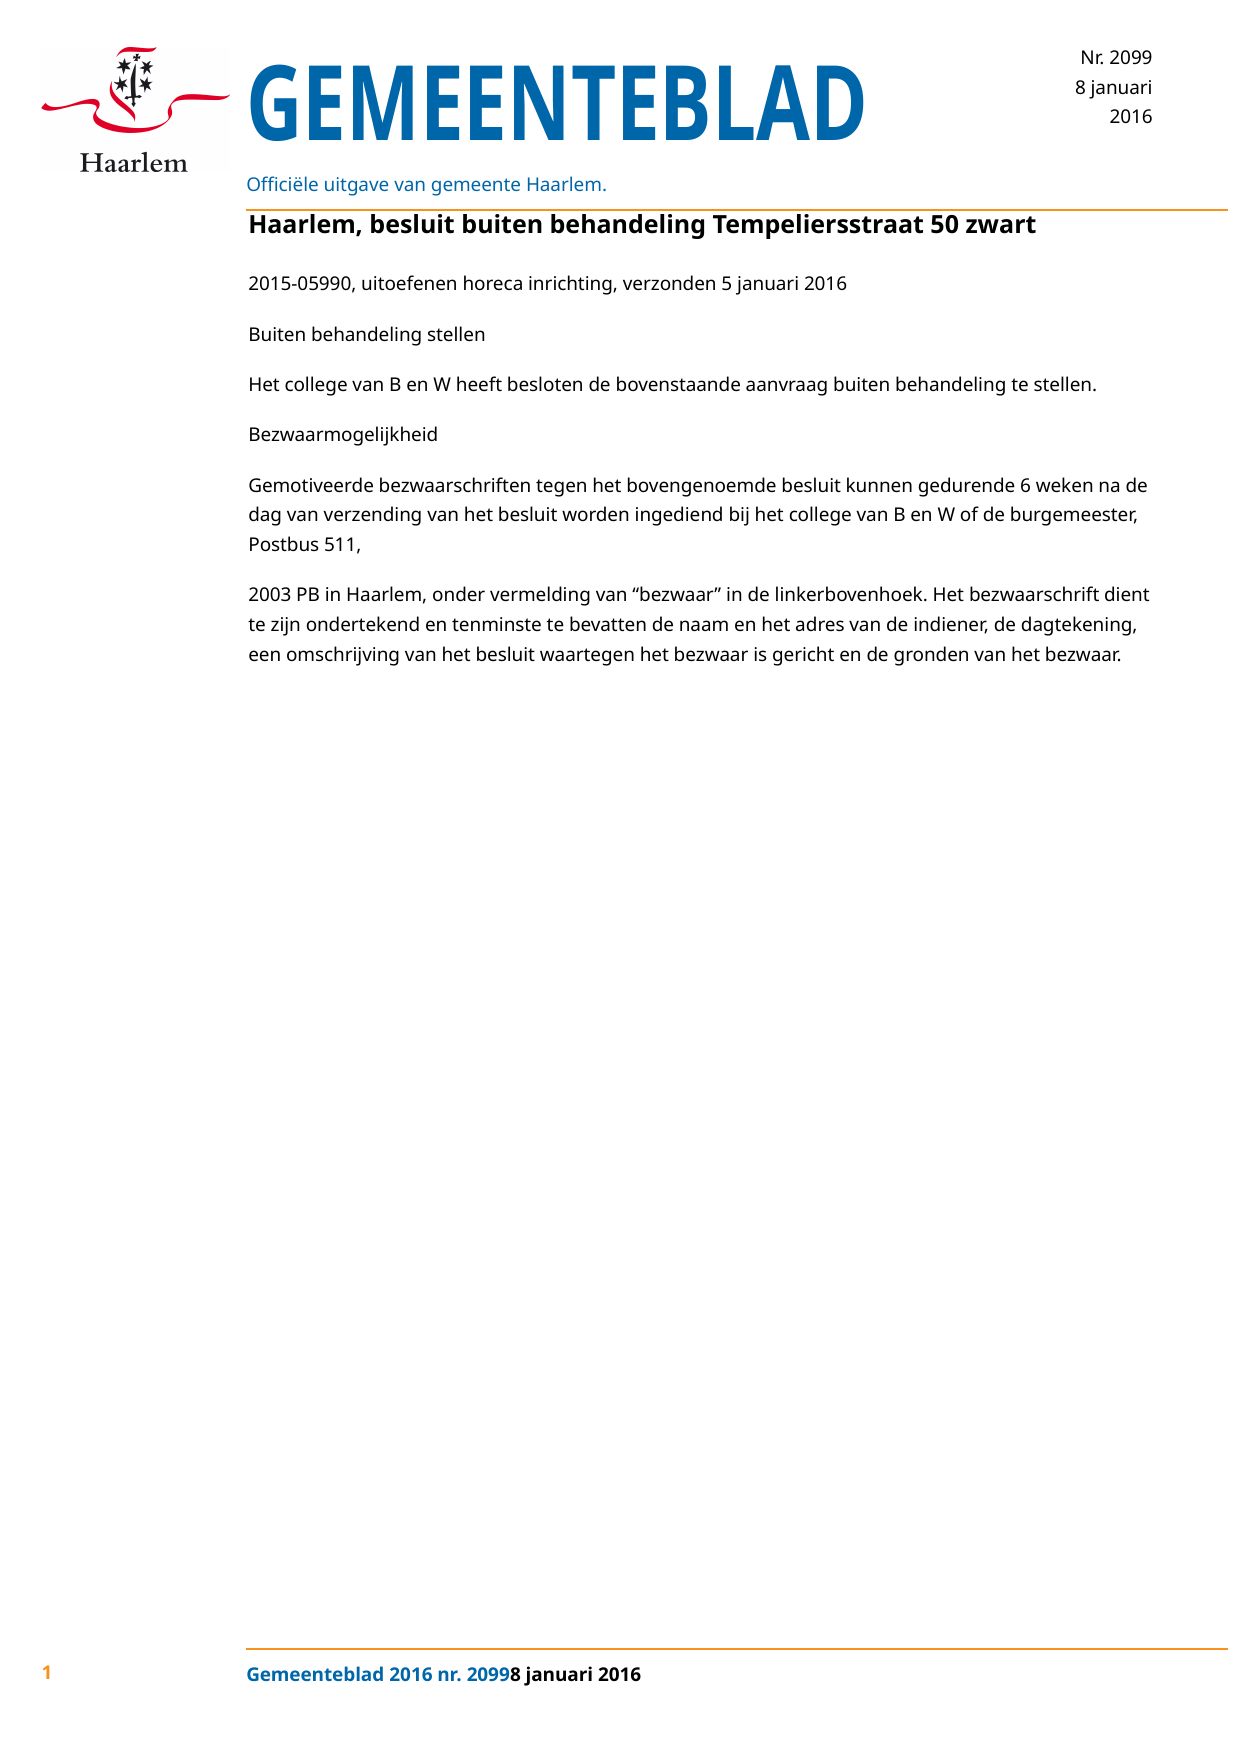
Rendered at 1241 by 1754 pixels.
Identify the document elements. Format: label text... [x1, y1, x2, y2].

text 2003 PB in Haarlem, onder vermelding van “bezwaar” in de linkerbovenhoek. Het bezwaarschrift dient te zijn ondertekend en tenminste te bevatten de naam en het adres van de indiener, de dagtekening, een omschrijving van het besluit waartegen het bezwaar is gericht en de gronden van het bezwaar. [248, 582, 1152, 666]
text Het college van B en W heeft besloten de bovenstaande aanvraag buiten behandeling te stellen. [248, 371, 1152, 397]
text Buiten behandeling stellen [248, 321, 1152, 346]
text Haarlem, besluit buiten behandeling Tempeliersstraat 50 zwart [248, 211, 1152, 241]
text 2015-05990, uitoefenen horeca inrichting, verzonden 5 januari 2016 [248, 270, 1152, 296]
text Gemotiveerde bezwaarschriften tegen het bovengenoemde besluit kunnen gedurende 6 weken na de dag van verzending van het besluit worden ingediend bij het college van B en W of de burgemeester, Postbus 511, [248, 472, 1152, 557]
text Bezwaarmogelijkheid [248, 422, 1152, 447]
picture [41, 47, 231, 172]
